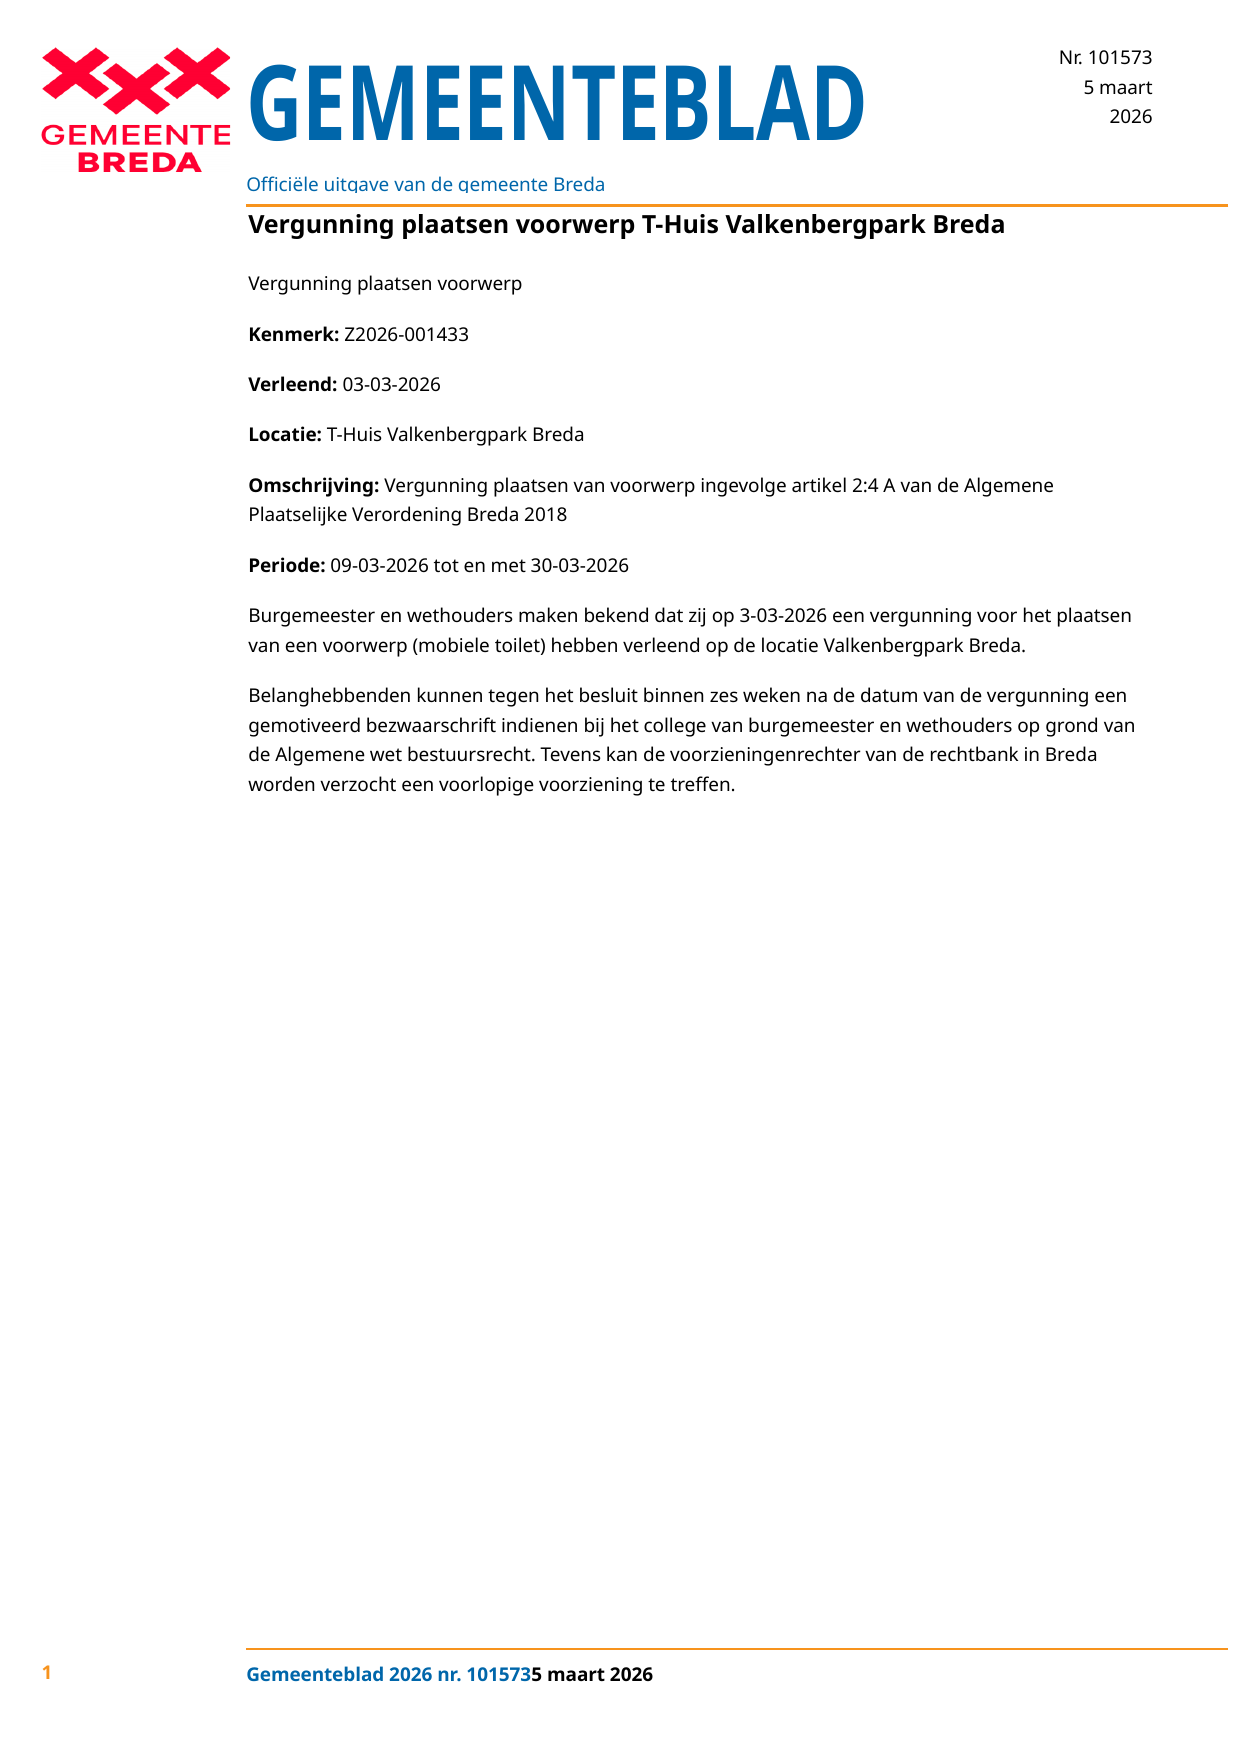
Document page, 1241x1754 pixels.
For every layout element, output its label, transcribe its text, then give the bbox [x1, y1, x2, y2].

text Omschrijving: Vergunning plaatsen van voorwerp ingevolge artikel 2:4 A van de Algemene Plaatselijke Verordening Breda 2018 [248, 472, 1152, 527]
picture [41, 47, 231, 172]
text Periode: 09-03-2026 tot en met 30-03-2026 [248, 552, 1152, 578]
text Burgemeester en wethouders maken bekend dat zij op 3-03-2026 een vergunning voor het plaatsen van een voorwerp (mobiele toilet) hebben verleend op de locatie Valkenbergpark Breda. [248, 602, 1152, 658]
text Vergunning plaatsen voorwerp T-Huis Valkenbergpark Breda [248, 207, 1152, 241]
text Belanghebbenden kunnen tegen het besluit binnen zes weken na de datum van de vergunning een gemotiveerd bezwaarschrift indienen bij het college van burgemeester en wethouders op grond van de Algemene wet bestuursrecht. Tevens kan de voorzieningenrechter van de rechtbank in Breda worden verzocht een voorlopige voorziening te treffen. [248, 682, 1152, 797]
text Verleend: 03-03-2026 [248, 371, 1152, 397]
text Kenmerk: Z2026-001433 [248, 321, 1152, 346]
text Locatie: T-Huis Valkenbergpark Breda [248, 422, 1152, 447]
text Vergunning plaatsen voorwerp [248, 270, 1152, 296]
